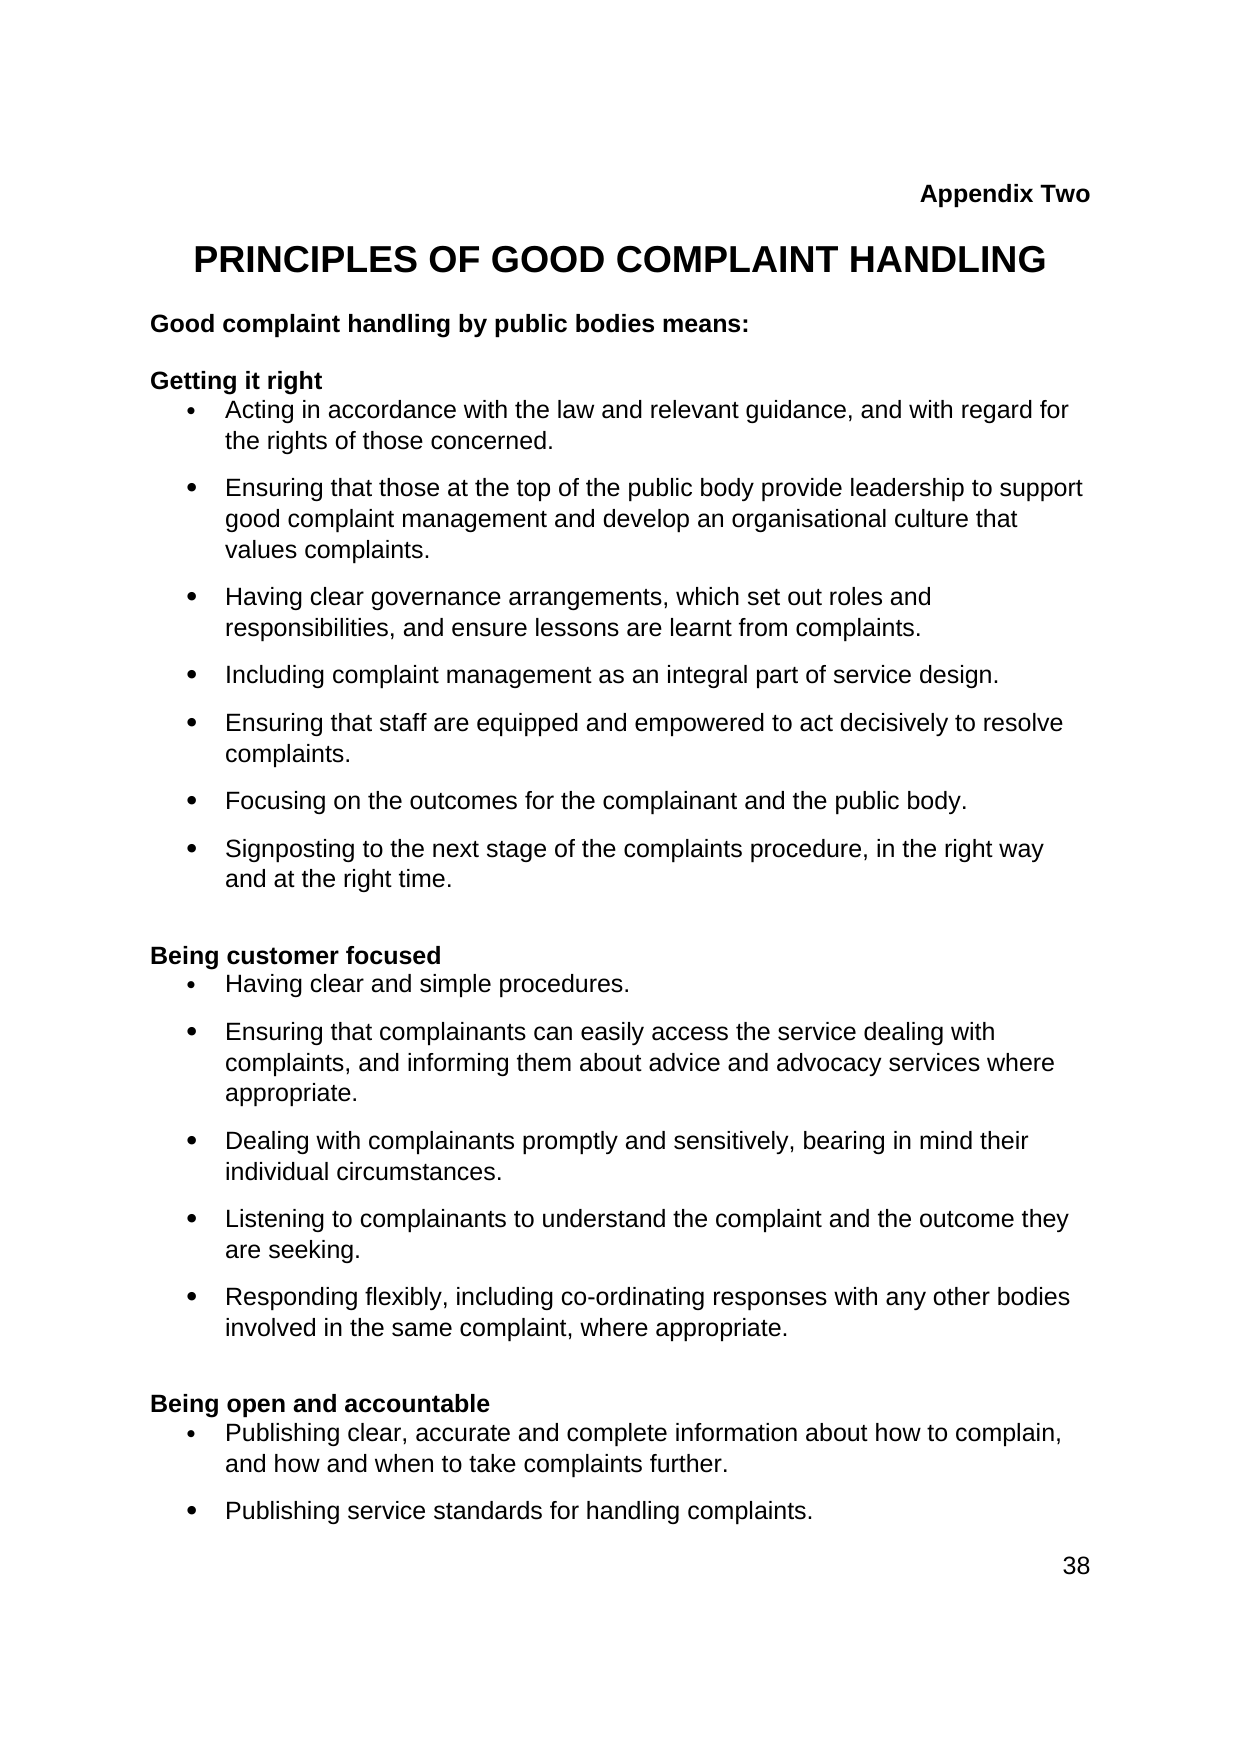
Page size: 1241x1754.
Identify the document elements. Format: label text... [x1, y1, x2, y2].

list Acting in accordance with the law and relevant guidance, and with regard for the rights of those concerned. [187, 395, 1090, 454]
list Ensuring that those at the top of the public body provide leadership to support good complaint management and develop an organisational culture that values complaints. [187, 473, 1090, 563]
text Getting it right [150, 366, 1090, 395]
list Signposting to the next stage of the complaints procedure, in the right way and at the right time. [187, 834, 1090, 893]
list Including complaint management as an integral part of service design. [187, 660, 1090, 689]
list Listening to complainants to understand the complaint and the outcome they are seeking. [187, 1204, 1090, 1263]
text Appendix Two [150, 179, 1090, 208]
text PRINCIPLES OF GOOD COMPLAINT HANDLING [150, 237, 1090, 280]
list Dealing with complainants promptly and sensitively, bearing in mind their individual circumstances. [187, 1126, 1090, 1185]
list Publishing service standards for handling complaints. [187, 1496, 1090, 1525]
text Good complaint handling by public bodies means: [150, 309, 1090, 338]
list Having clear governance arrangements, which set out roles and responsibilities, and ensure lessons are learnt from complaints. [187, 582, 1090, 642]
list Ensuring that staff are equipped and empowered to act decisively to resolve complaints. [187, 708, 1090, 767]
text Being open and accountable [150, 1389, 1090, 1418]
list Focusing on the outcomes for the complainant and the public body. [187, 786, 1090, 815]
list Ensuring that complainants can easily access the service dealing with complaints, and informing them about advice and advocacy services where appropriate. [187, 1017, 1090, 1107]
text Being customer focused [150, 941, 1090, 969]
list Publishing clear, accurate and complete information about how to complain, and how and when to take complaints further. [187, 1418, 1090, 1477]
list Responding flexibly, including co-ordinating responses with any other bodies involved in the same complaint, where appropriate. [187, 1282, 1090, 1342]
list Having clear and simple procedures. [187, 969, 1090, 998]
